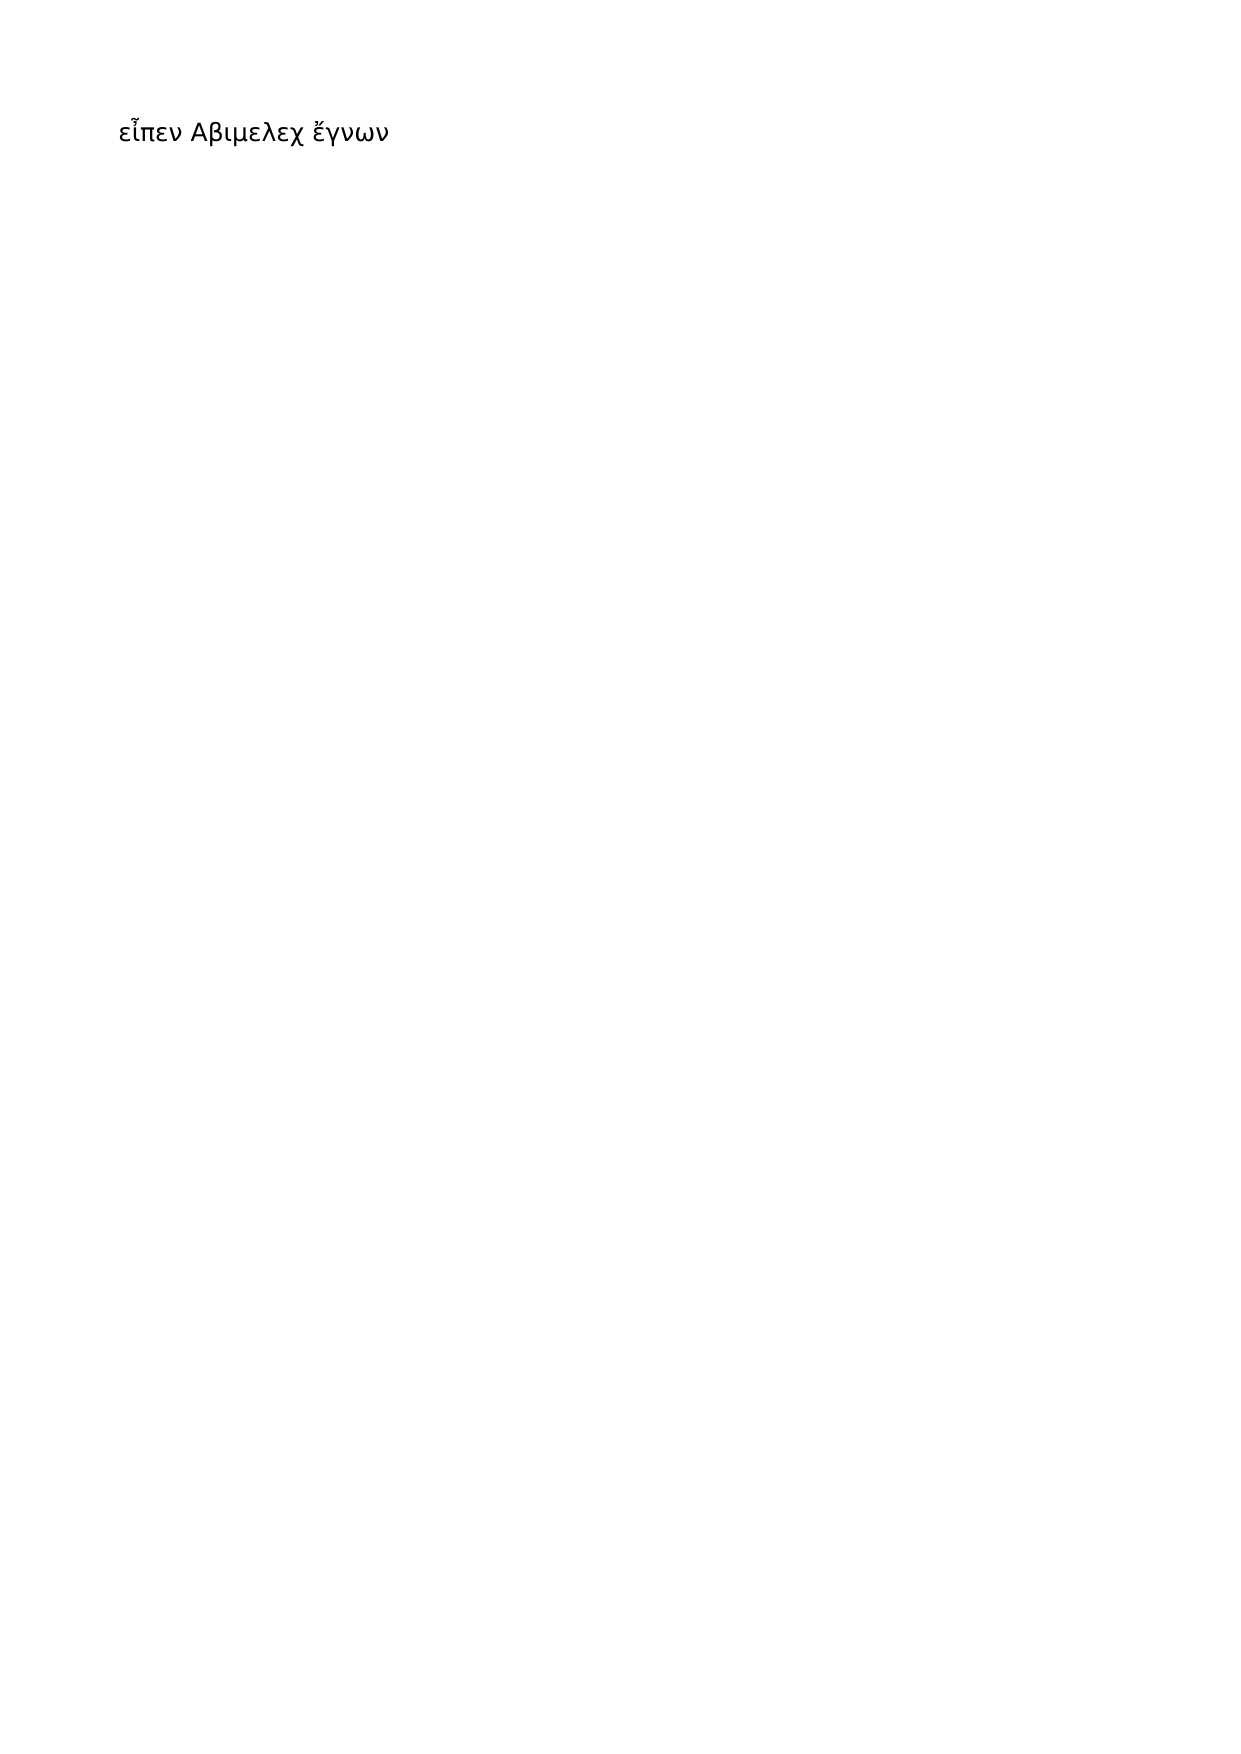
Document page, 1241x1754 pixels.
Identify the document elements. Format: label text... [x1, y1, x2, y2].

text εἶπεν Αβιμελεχ ἔγνων [118, 118, 1122, 147]
